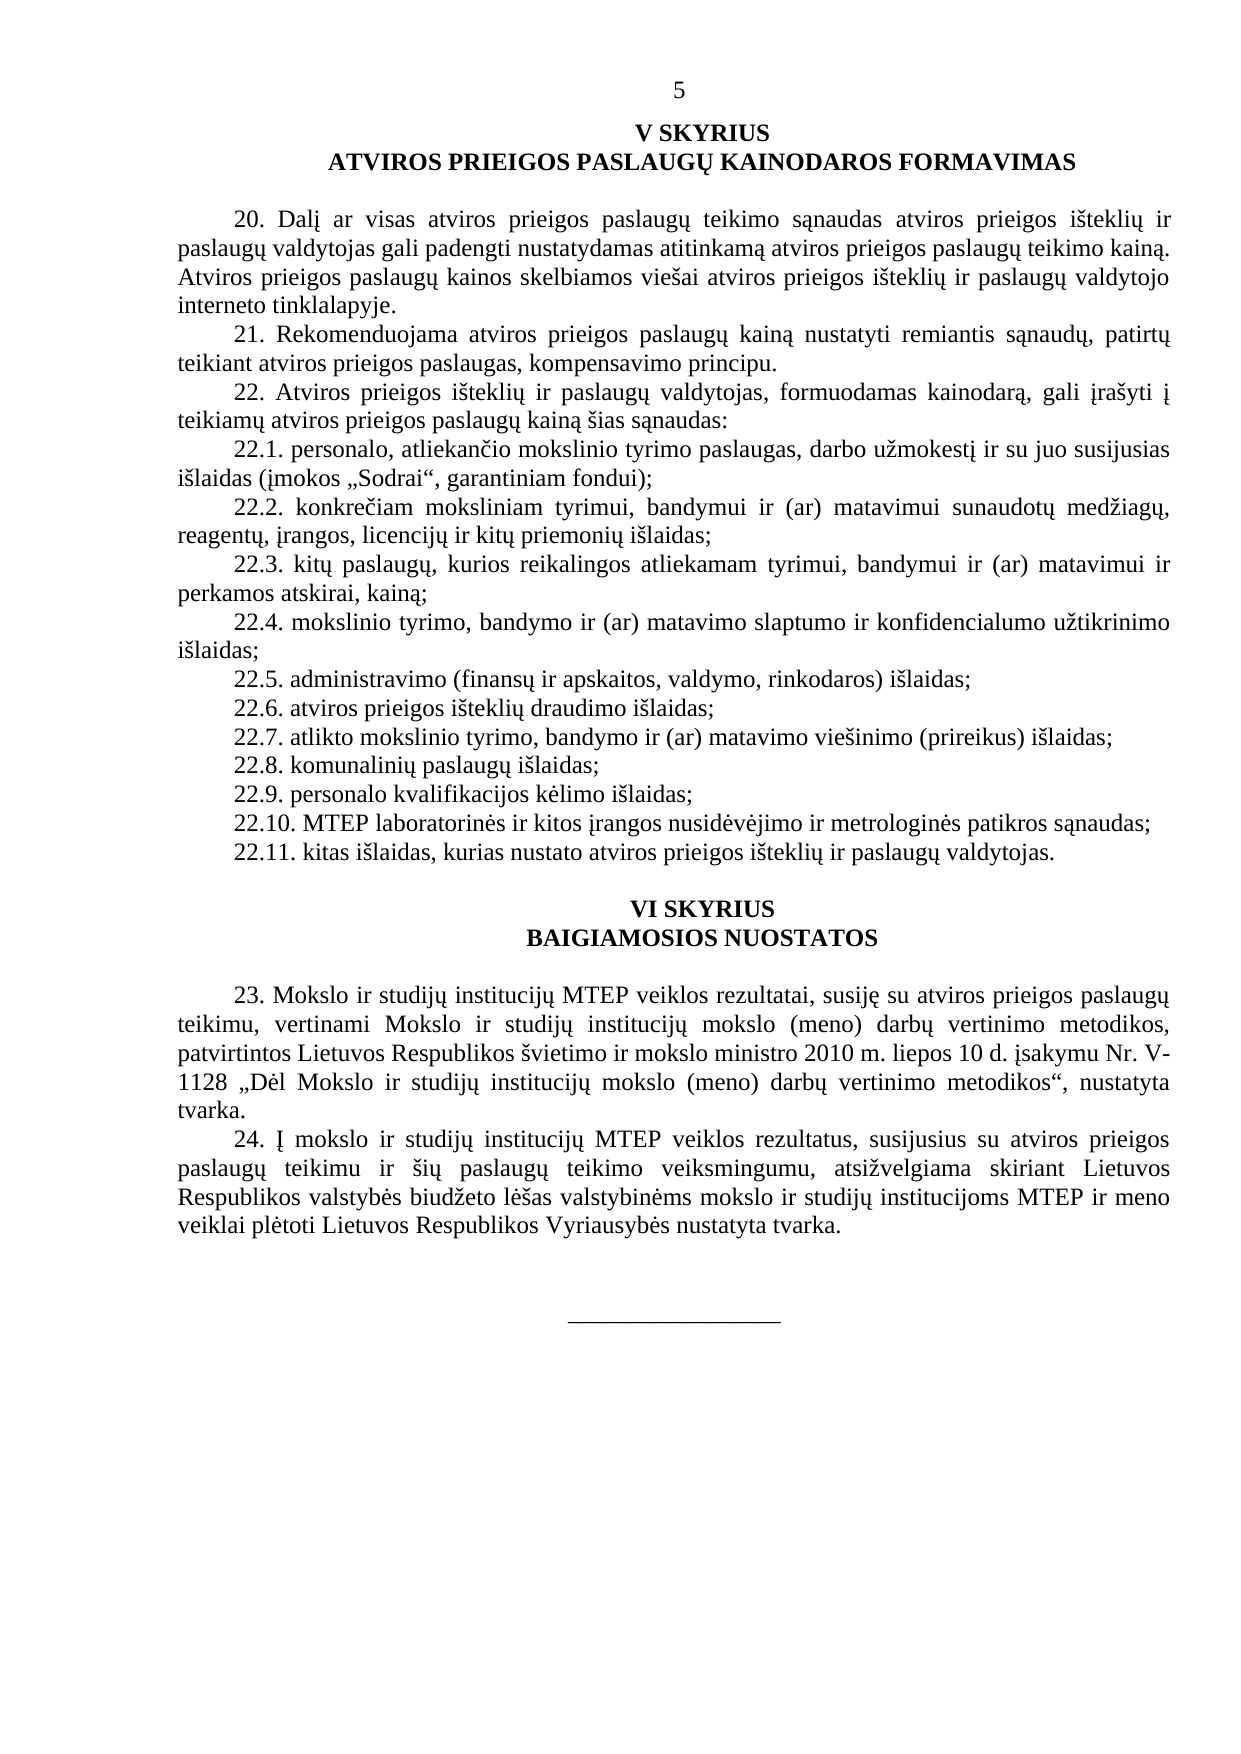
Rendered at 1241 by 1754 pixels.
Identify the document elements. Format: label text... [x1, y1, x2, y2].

text 22.2. konkrečiam moksliniam tyrimui, bandymui ir (ar) matavimui sunaudotų medžiagų, reagentų, įrangos, licencijų ir kitų priemonių išlaidas; [177, 492, 1171, 549]
text VI SKYRIUS [177, 894, 1171, 923]
text 22.11. kitas išlaidas, kurias nustato atviros prieigos išteklių ir paslaugų valdytojas. [177, 837, 1171, 866]
text 24. Į mokslo ir studijų institucijų MTEP veiklos rezultatus, susijusius su atviros prieigos paslaugų teikimu ir šių paslaugų teikimo veiksmingumu, atsižvelgiama skiriant Lietuvos Respublikos valstybės biudžeto lėšas valstybinėms mokslo ir studijų institucijoms MTEP ir meno veiklai plėtoti Lietuvos Respublikos Vyriausybės nustatyta tvarka. [177, 1124, 1171, 1239]
text 22. Atviros prieigos išteklių ir paslaugų valdytojas, formuodamas kainodarą, gali įrašyti į teikiamų atviros prieigos paslaugų kainą šias sąnaudas: [177, 377, 1171, 434]
text BAIGIAMOSIOS NUOSTATOS [177, 923, 1171, 952]
text 22.5. administravimo (finansų ir apskaitos, valdymo, rinkodaros) išlaidas; [177, 664, 1171, 693]
text 22.1. personalo, atliekančio mokslinio tyrimo paslaugas, darbo užmokestį ir su juo susijusias išlaidas (įmokos „Sodrai“, garantiniam fondui); [177, 434, 1171, 492]
text 21. Rekomenduojama atviros prieigos paslaugų kainą nustatyti remiantis sąnaudų, patirtų teikiant atviros prieigos paslaugas, kompensavimo principu. [177, 319, 1171, 377]
text 22.4. mokslinio tyrimo, bandymo ir (ar) matavimo slaptumo ir konfidencialumo užtikrinimo išlaidas; [177, 607, 1171, 664]
text 22.9. personalo kvalifikacijos kėlimo išlaidas; [177, 779, 1171, 808]
text ATVIROS PRIEIGOS PASLAUGŲ KAINODAROS FORMAVIMAS [177, 147, 1171, 176]
text _________________ [177, 1297, 1171, 1326]
text 22.7. atlikto mokslinio tyrimo, bandymo ir (ar) matavimo viešinimo (prireikus) išlaidas; [177, 722, 1171, 751]
text 20. Dalį ar visas atviros prieigos paslaugų teikimo sąnaudas atviros prieigos išteklių ir paslaugų valdytojas gali padengti nustatydamas atitinkamą atviros prieigos paslaugų teikimo kainą. Atviros prieigos paslaugų kainos skelbiamos viešai atviros prieigos išteklių ir paslaugų valdytojo interneto tinklalapyje. [177, 204, 1171, 319]
text 22.3. kitų paslaugų, kurios reikalingos atliekamam tyrimui, bandymui ir (ar) matavimui ir perkamos atskirai, kainą; [177, 549, 1171, 607]
text V SKYRIUS [177, 118, 1171, 147]
text 22.8. komunalinių paslaugų išlaidas; [177, 751, 1171, 779]
text 22.6. atviros prieigos išteklių draudimo išlaidas; [177, 693, 1171, 722]
text 23. Mokslo ir studijų institucijų MTEP veiklos rezultatai, susiję su atviros prieigos paslaugų teikimu, vertinami Mokslo ir studijų institucijų mokslo (meno) darbų vertinimo metodikos, patvirtintos Lietuvos Respublikos švietimo ir mokslo ministro 2010 m. liepos 10 d. įsakymu Nr. V-1128 „Dėl Mokslo ir studijų institucijų mokslo (meno) darbų vertinimo metodikos“, nustatyta tvarka. [177, 981, 1171, 1124]
text 22.10. MTEP laboratorinės ir kitos įrangos nusidėvėjimo ir metrologinės patikros sąnaudas; [177, 808, 1171, 837]
